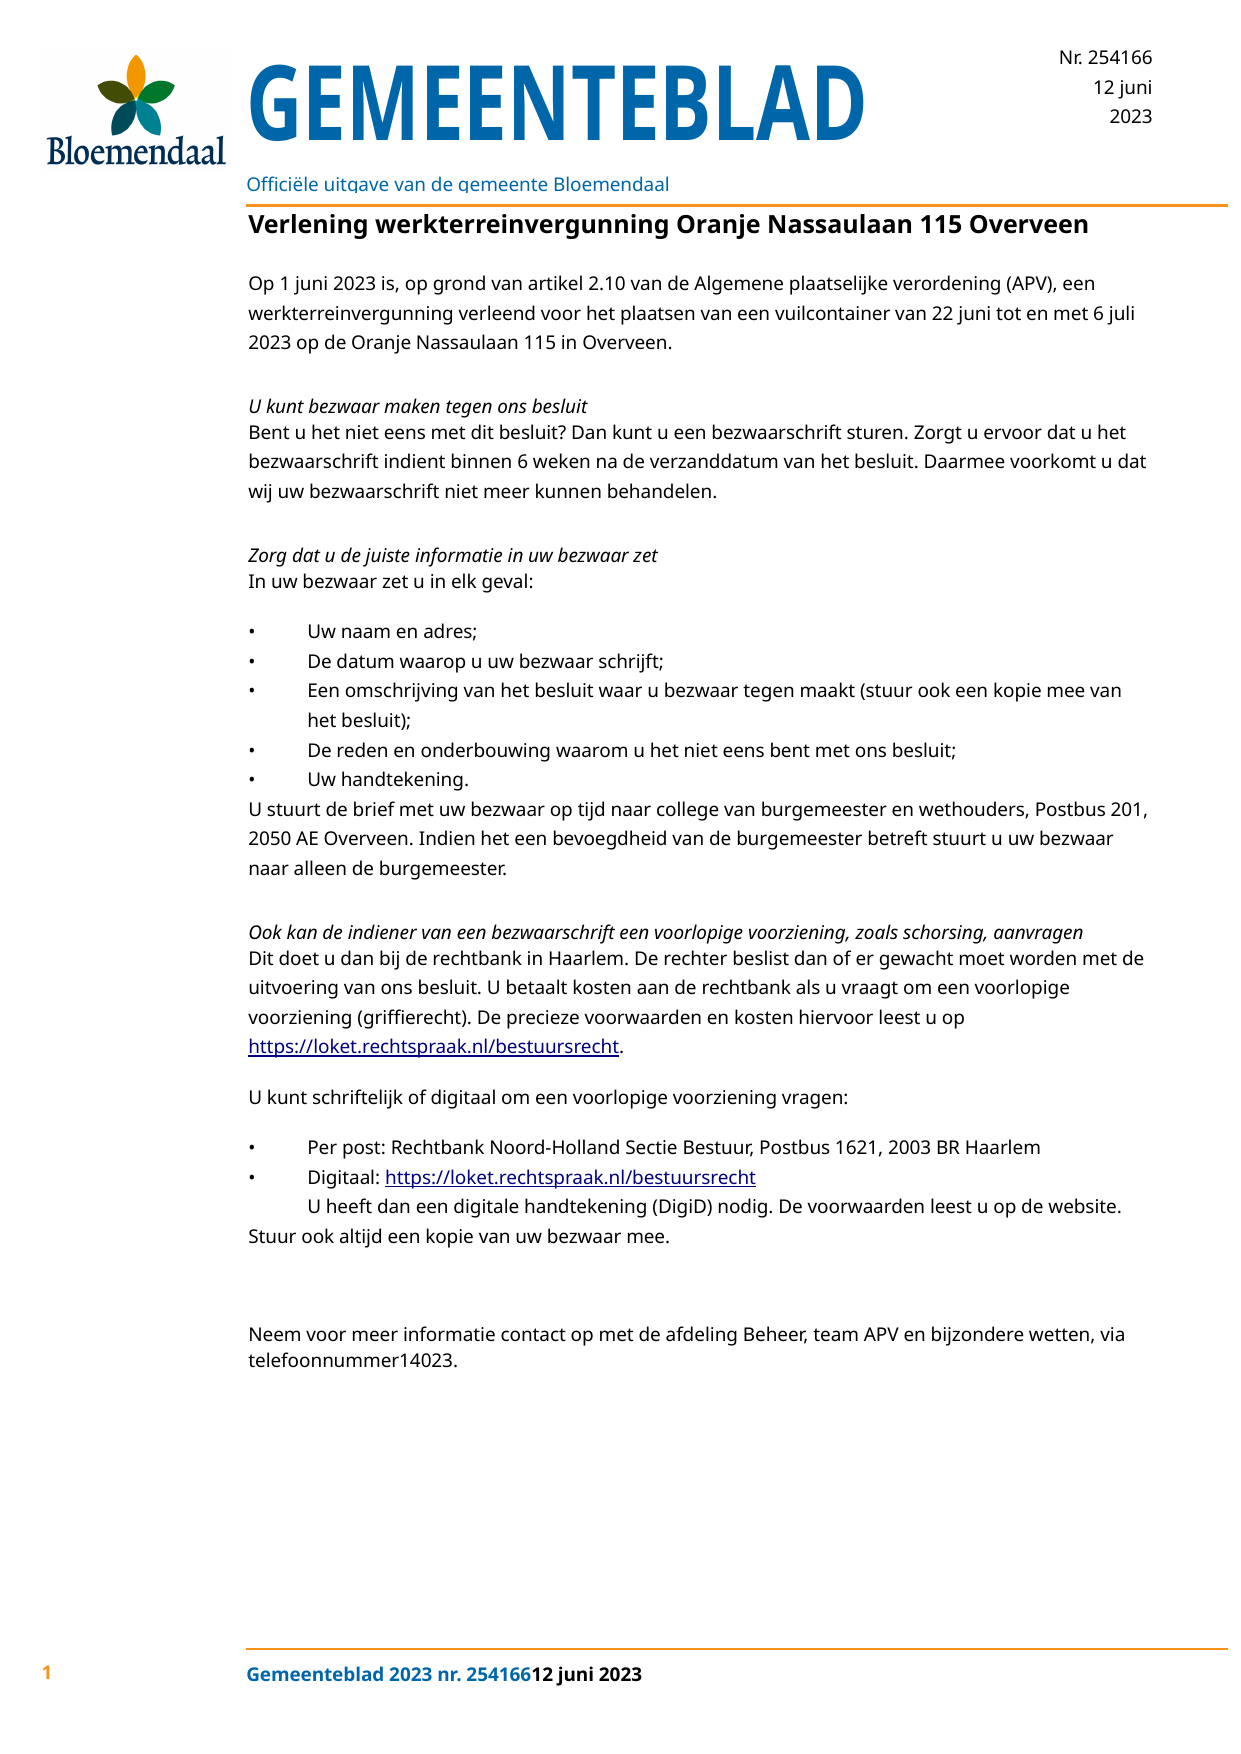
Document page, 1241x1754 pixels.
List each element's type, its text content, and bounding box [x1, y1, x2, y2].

text Ook kan de indiener van een bezwaarschrift een voorlopige voorziening, zoals schorsing, aanvragen [248, 919, 1152, 945]
text Zorg dat u de juiste informatie in uw bezwaar zet [248, 542, 1152, 568]
list Uw handtekening. [248, 766, 1152, 792]
text Bent u het niet eens met dit besluit? Dan kunt u een bezwaarschrift sturen. Zorgt u ervoor dat u het bezwaarschrift indient binnen 6 weken na de verzanddatum van het besluit. Daarmee voorkomt u dat wij uw bezwaarschrift niet meer kunnen behandelen. [248, 419, 1152, 504]
list U heeft dan een digitale handtekening (DigiD) nodig. De voorwaarden leest u op de website. [248, 1193, 1152, 1219]
text U stuurt de brief met uw bezwaar op tijd naar college van burgemeester en wethouders, Postbus 201, 2050 AE Overveen. Indien het een bevoegdheid van de burgemeester betreft stuurt u uw bezwaar naar alleen de burgemeester. [248, 796, 1152, 881]
text U kunt bezwaar maken tegen ons besluit [248, 393, 1152, 419]
text Neem voor meer informatie contact op met de afdeling Beheer, team APV en bijzondere wetten, via telefoonnummer14023. [248, 1321, 1152, 1373]
list De reden en onderbouwing waarom u het niet eens bent met ons besluit; [248, 737, 1152, 762]
list Digitaal: https://loket.rechtspraak.nl/bestuursrecht [248, 1164, 1152, 1190]
picture [41, 47, 231, 172]
list De datum waarop u uw bezwaar schrijft; [248, 648, 1152, 674]
text Op 1 juni 2023 is, op grond van artikel 2.10 van de Algemene plaatselijke verordening (APV), een werkterreinvergunning verleend voor het plaatsen van een vuilcontainer van 22 juni tot en met 6 juli 2023 op de Oranje Nassaulaan 115 in Overveen. [248, 270, 1152, 355]
text Verlening werkterreinvergunning Oranje Nassaulaan 115 Overveen [248, 207, 1152, 241]
list Uw naam en adres; [248, 618, 1152, 644]
list Per post: Rechtbank Noord-Holland Sectie Bestuur, Postbus 1621, 2003 BR Haarlem [248, 1134, 1152, 1160]
list Een omschrijving van het besluit waar u bezwaar tegen maakt (stuur ook een kopie mee van het besluit); [248, 678, 1152, 733]
text U kunt schriftelijk of digitaal om een voorlopige voorziening vragen: [248, 1084, 1152, 1110]
text In uw bezwaar zet u in elk geval: [248, 568, 1152, 594]
text Dit doet u dan bij de rechtbank in Haarlem. De rechter beslist dan of er gewacht moet worden met de uitvoering van ons besluit. U betaalt kosten aan de rechtbank als u vraagt om een voorlopige voorziening (griffierecht). De precieze voorwaarden en kosten hiervoor leest u op https://loket.rechtspraak.nl/bestuursrecht. [248, 945, 1152, 1059]
text Stuur ook altijd een kopie van uw bezwaar mee. [248, 1223, 1152, 1249]
